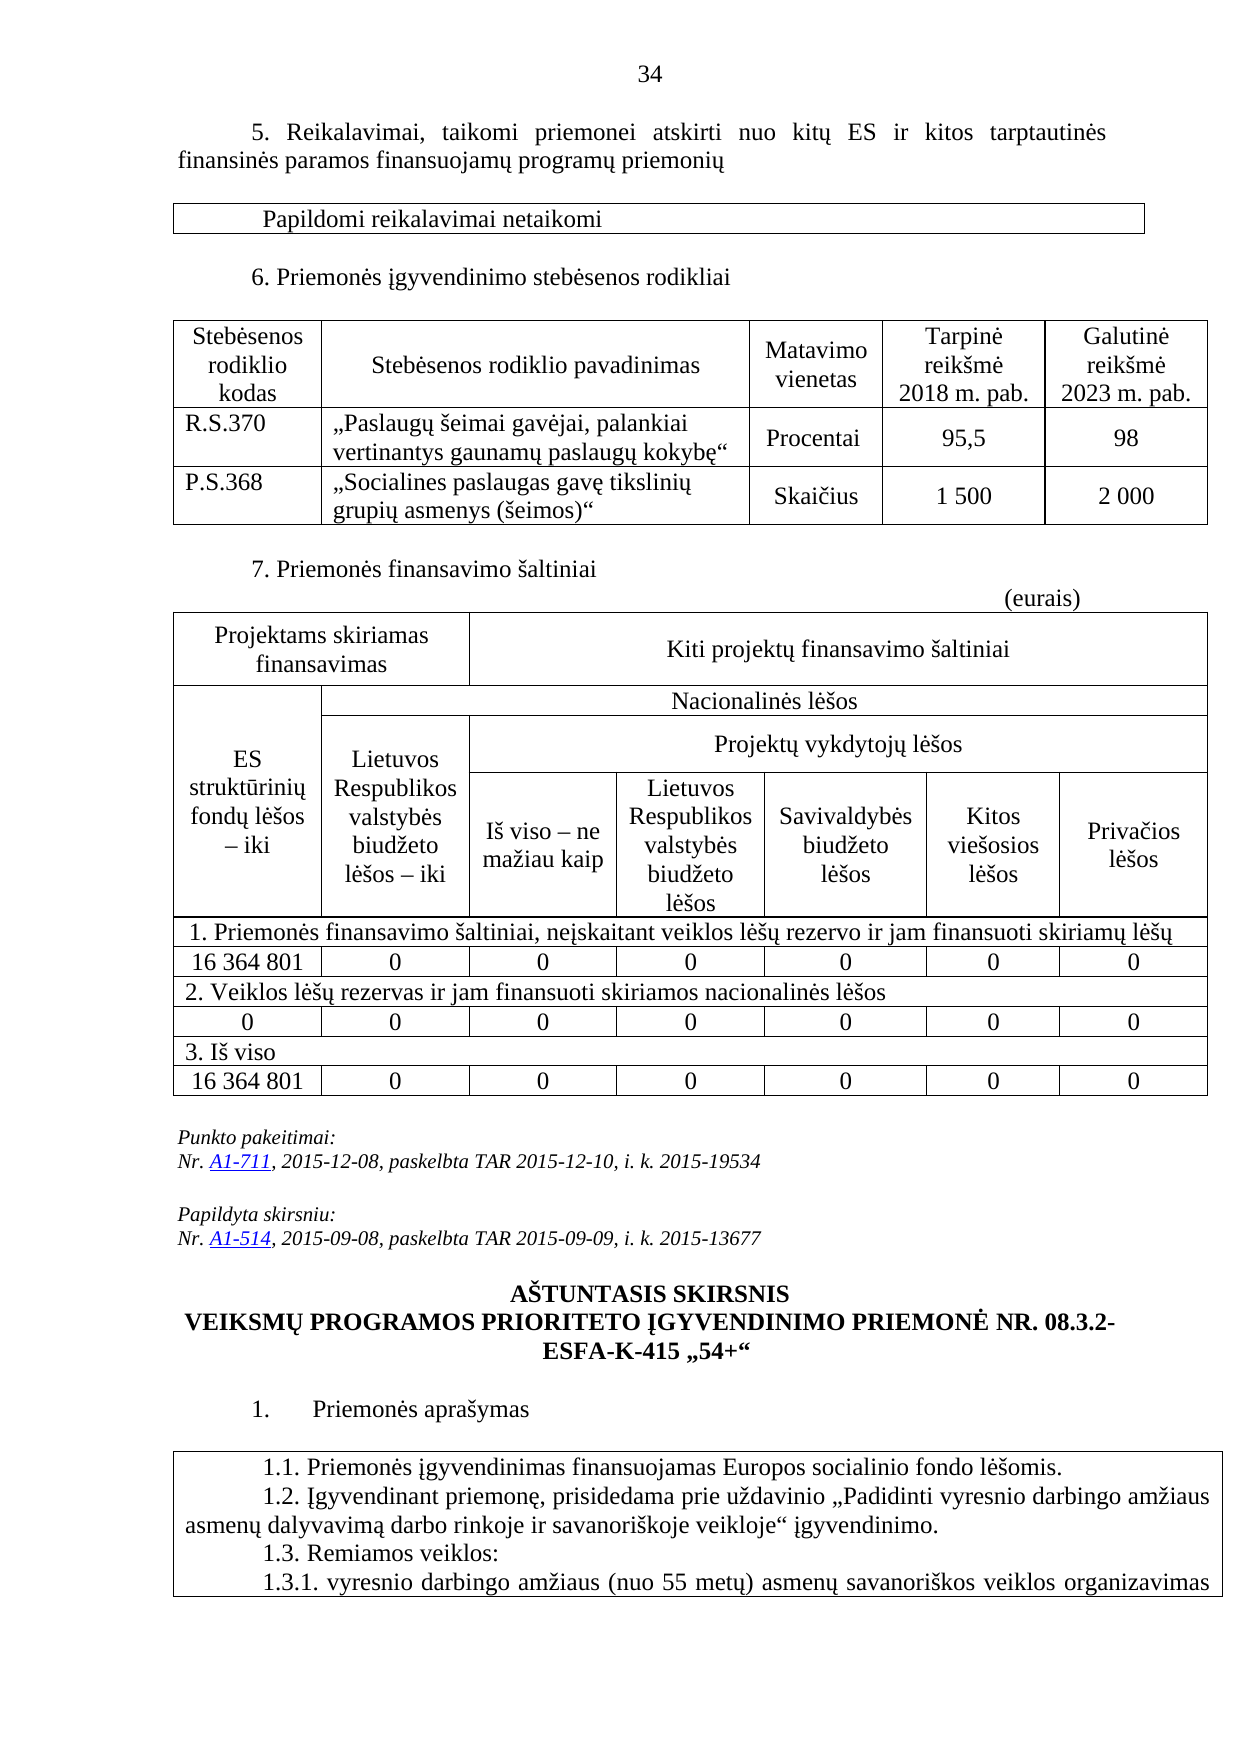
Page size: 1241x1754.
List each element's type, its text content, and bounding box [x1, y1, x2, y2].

table_cell 2 000 [1046, 467, 1207, 524]
table_cell 16 364 801 [174, 1066, 321, 1095]
table_header Kiti projektų finansavimo šaltiniai [470, 613, 1207, 685]
table_cell Skaičius [750, 467, 882, 524]
table_cell 0 [617, 1066, 764, 1095]
table_cell 0 [470, 947, 616, 976]
table_cell 0 [765, 1007, 926, 1036]
table_cell 0 [927, 1007, 1059, 1036]
table_cell 98 [1046, 408, 1207, 466]
table_cell Lietuvos Respublikos valstybės biudžeto lėšos – iki [322, 716, 469, 916]
text VEIKSMŲ PROGRAMOS PRIORITETO ĮGYVENDINIMO PRIEMONĖ NR. 08.3.2-ESFA-K-415 „54+“ [177, 1307, 1122, 1365]
table_cell Kitos viešosios lėšos [927, 773, 1059, 916]
table_cell 0 [322, 1066, 469, 1095]
table_cell 95,5 [883, 408, 1044, 466]
table_cell 2. Veiklos lėšų rezervas ir jam finansuoti skiriamos nacionalinės lėšos [174, 977, 1207, 1006]
table_cell Nacionalinės lėšos [322, 686, 1207, 715]
table_cell Lietuvos Respublikos valstybės biudžeto lėšos [617, 773, 764, 916]
table_cell Projektų vykdytojų lėšos [470, 716, 1207, 772]
text (eurais) [177, 583, 1122, 612]
text Papildyta skirsniu: [177, 1202, 1122, 1226]
table_cell Procentai [750, 408, 882, 466]
table_header Stebėsenos rodiklio kodas [174, 321, 321, 407]
text Nr. A1-514, 2015-09-08, paskelbta TAR 2015-09-09, i. k. 2015-13677 [177, 1226, 1122, 1250]
table_header Projektams skiriamas finansavimas [174, 613, 469, 685]
table_cell R.S.370 [174, 408, 321, 466]
table_cell 0 [1060, 1007, 1207, 1036]
table_cell 1 500 [883, 467, 1044, 524]
table_cell 0 [927, 1066, 1059, 1095]
table_cell 1. Priemonės finansavimo šaltiniai, neįskaitant veiklos lėšų rezervo ir jam finansuoti skiriamų lėšų [174, 918, 1207, 946]
table_header Papildomi reikalavimai netaikomi [174, 204, 1144, 233]
table_header 1.1. Priemonės įgyvendinimas finansuojamas Europos socialinio fondo lėšomis. 1.2. Įgyvendinant priemonę, prisidedama prie uždavinio „Padidinti vyresnio darbingo amžiaus asmenų dalyvavimą darbo rinkoje ir savanoriškoje veikloje“ įgyvendinimo. 1.3. Remiamos veiklos: 1.3.1. vyresnio darbingo amžiaus (nuo 55 metų) asmenų savanoriškos veiklos organizavimas [174, 1452, 1222, 1596]
table_cell 0 [765, 1066, 926, 1095]
table_header Tarpinė reikšmė 2018 m. pab. [883, 321, 1044, 407]
table_cell 3. Iš viso [174, 1037, 1207, 1065]
table_cell 0 [470, 1066, 616, 1095]
table_header Galutinė reikšmė 2023 m. pab. [1046, 321, 1207, 407]
text 5. Reikalavimai, taikomi priemonei atskirti nuo kitų ES ir kitos tarptautinės finansinės paramos finansuojamų programų priemonių [177, 117, 1107, 174]
table_cell ES struktūrinių fondų lėšos – iki [174, 686, 321, 916]
table_cell Savivaldybės biudžeto lėšos [765, 773, 926, 916]
table_cell 0 [322, 1007, 469, 1036]
table_header Matavimo vienetas [750, 321, 882, 407]
table_cell 0 [322, 947, 469, 976]
table_cell 0 [617, 947, 764, 976]
text 6. Priemonės įgyvendinimo stebėsenos rodikliai [251, 262, 1122, 291]
text AŠTUNTASIS SKIRSNIS [177, 1279, 1122, 1307]
table_cell 0 [617, 1007, 764, 1036]
table_cell 0 [927, 947, 1059, 976]
table_header Stebėsenos rodiklio pavadinimas [322, 321, 749, 407]
text 7. Priemonės finansavimo šaltiniai [177, 554, 1122, 583]
table_cell Iš viso – ne mažiau kaip [470, 773, 616, 916]
table_cell 16 364 801 [174, 947, 321, 976]
text 1. Priemonės aprašymas [177, 1394, 1122, 1422]
table_cell „Paslaugų šeimai gavėjai, palankiai vertinantys gaunamų paslaugų kokybę“ [322, 408, 749, 466]
table_cell „Socialines paslaugas gavę tikslinių grupių asmenys (šeimos)“ [322, 467, 749, 524]
table_cell 0 [1060, 947, 1207, 976]
table_cell Privačios lėšos [1060, 773, 1207, 916]
text Nr. A1-711, 2015-12-08, paskelbta TAR 2015-12-10, i. k. 2015-19534 [177, 1149, 1122, 1173]
table_cell P.S.368 [174, 467, 321, 524]
table_cell 0 [1060, 1066, 1207, 1095]
text Punkto pakeitimai: [177, 1125, 1122, 1149]
table_cell 0 [470, 1007, 616, 1036]
table_cell 0 [174, 1007, 321, 1036]
table_cell 0 [765, 947, 926, 976]
